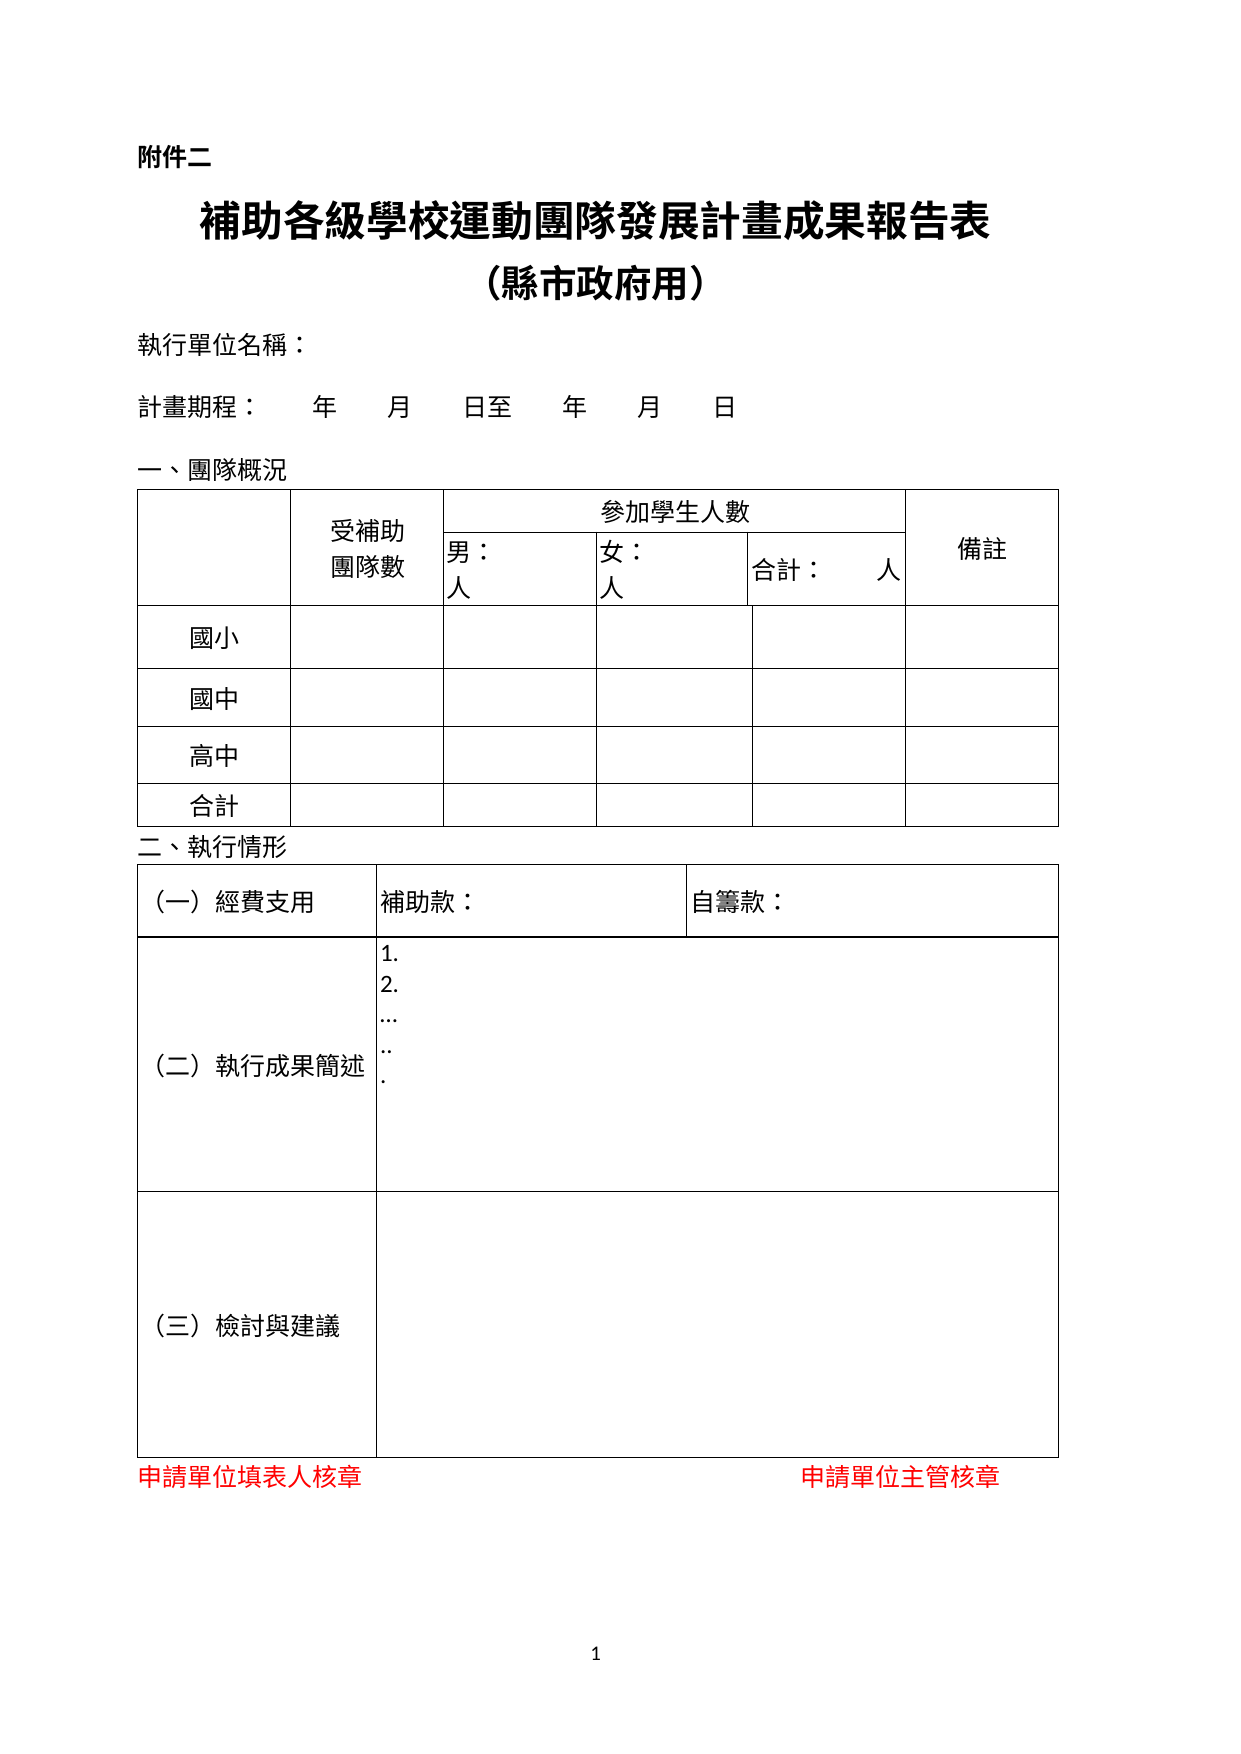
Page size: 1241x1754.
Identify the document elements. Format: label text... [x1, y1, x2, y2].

table_cell [753, 606, 905, 668]
text 二、執行情形 [138, 827, 1053, 863]
table_cell 合計 [138, 784, 290, 826]
table_cell [597, 784, 752, 826]
table_cell [753, 727, 905, 783]
table_cell [597, 669, 752, 726]
table_cell 高中 [138, 727, 290, 783]
table_cell 女： 人 [597, 533, 747, 605]
text （縣市政府用） [138, 239, 1053, 302]
table_header 備註 [906, 490, 1058, 605]
text 計畫期程： 年 月 日至 年 月 日 [138, 364, 1053, 427]
table_header 補助款： [377, 865, 686, 936]
table_cell [906, 784, 1058, 826]
table_cell [753, 784, 905, 826]
table_cell [444, 727, 596, 783]
text 附件二 [138, 114, 1053, 177]
text 補助各級學校運動團隊發展計畫成果報告表 [138, 177, 1053, 239]
table_cell 1. 2. … .. . [377, 938, 1058, 1191]
table_cell 國小 [138, 606, 290, 668]
table_cell [291, 784, 443, 826]
table_header （一）經費支用 [138, 865, 376, 936]
table_cell （三）檢討與建議 [138, 1192, 376, 1457]
table_cell [291, 606, 443, 668]
table_cell [906, 727, 1058, 783]
text 申請單位填表人核章 申請單位主管核章 [138, 1458, 1053, 1494]
text 執行單位名稱： [138, 302, 1053, 364]
table_cell [597, 727, 752, 783]
table_cell 合計： 人 [748, 533, 905, 605]
table_cell [291, 669, 443, 726]
table_cell （二）執行成果簡述 [138, 938, 376, 1191]
table_cell [753, 669, 905, 726]
table_header 自籌款： [687, 865, 1058, 936]
table_cell [444, 669, 596, 726]
table_cell [906, 606, 1058, 668]
table_cell [597, 606, 752, 668]
table_cell [444, 784, 596, 826]
table_cell [444, 606, 596, 668]
text 一、團隊概況 [138, 427, 1053, 489]
table_cell [291, 727, 443, 783]
table_cell [906, 669, 1058, 726]
table_header [138, 490, 290, 605]
table_cell 國中 [138, 669, 290, 726]
table_cell [377, 1192, 1058, 1457]
table_header 參加學生人數 [444, 490, 905, 532]
table_cell 男： 人 [444, 533, 596, 605]
table_header 受補助 團隊數 [291, 490, 443, 605]
